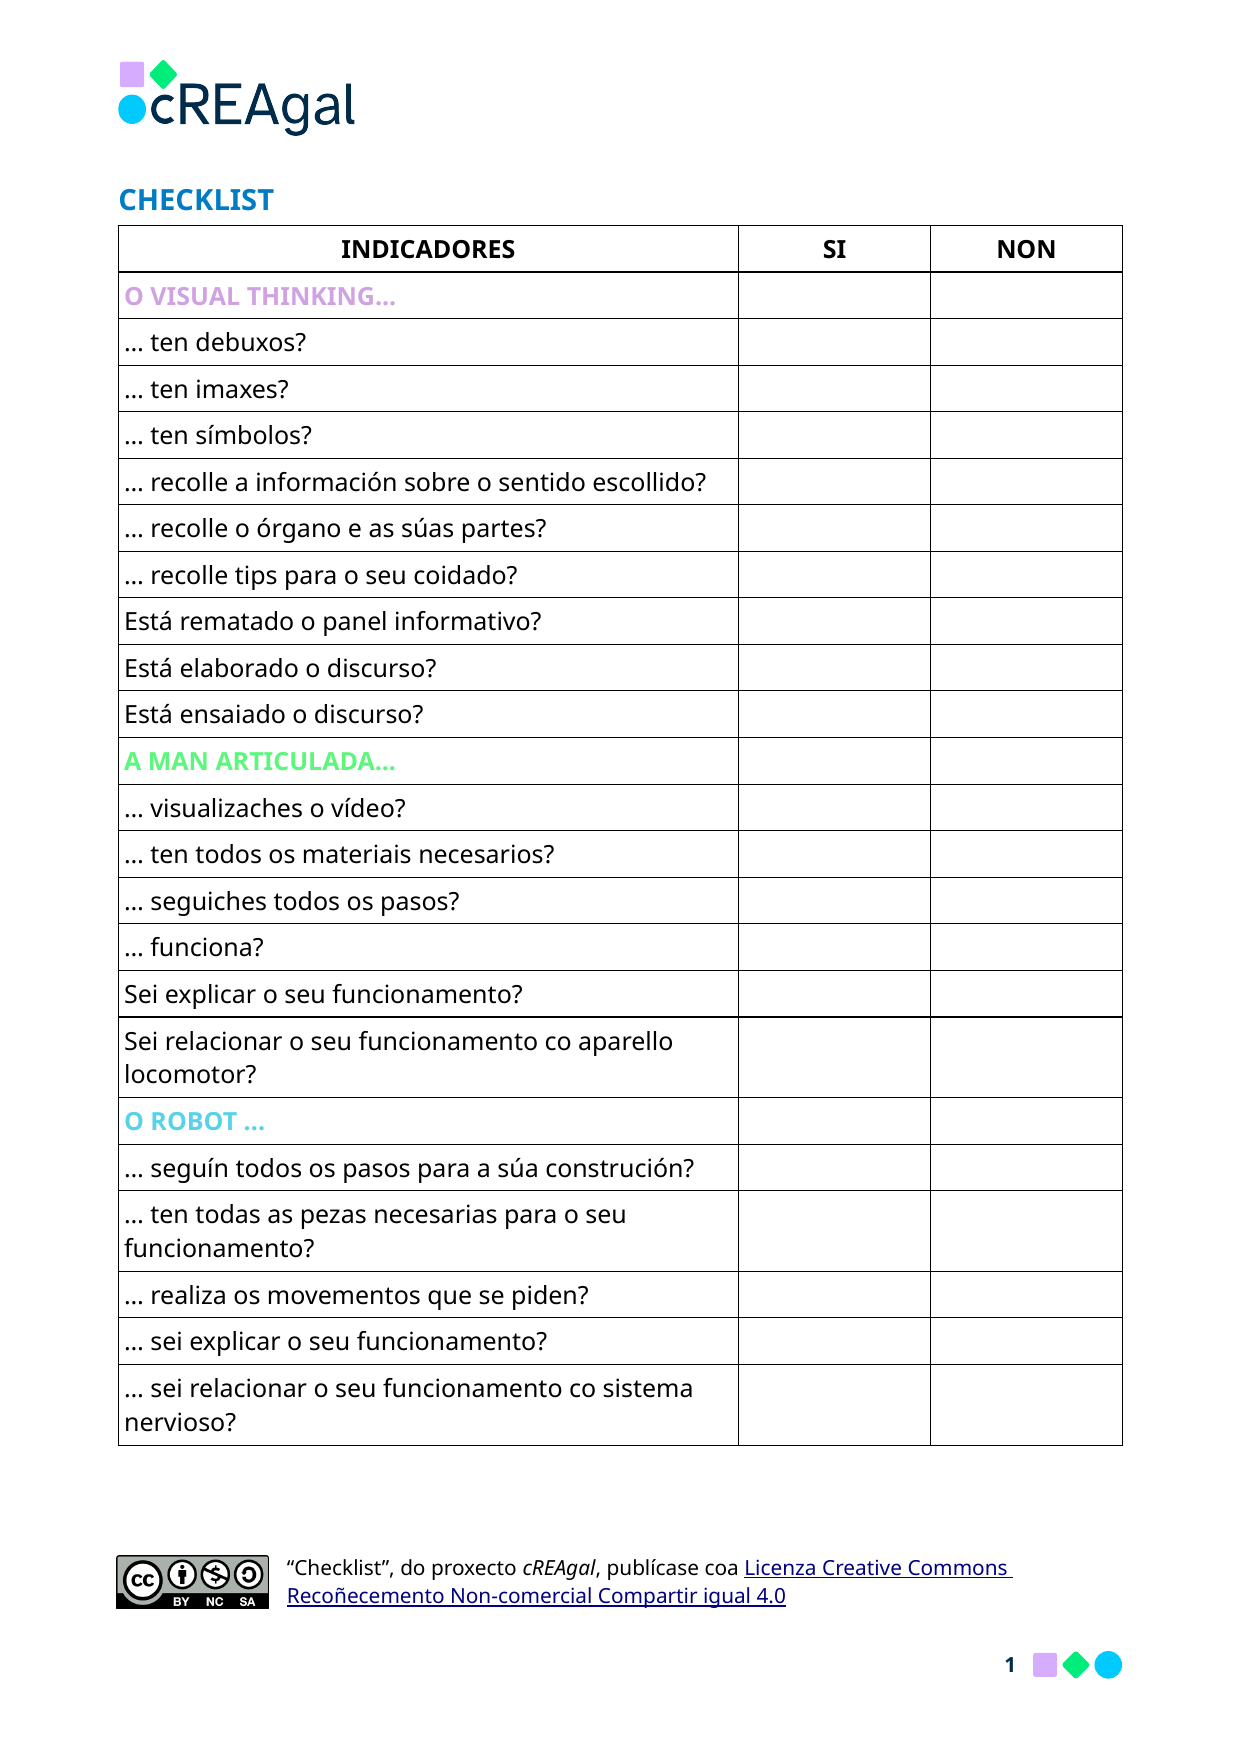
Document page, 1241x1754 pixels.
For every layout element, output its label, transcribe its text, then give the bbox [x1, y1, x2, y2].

table_cell [931, 1365, 1122, 1444]
table_header NON [931, 226, 1122, 271]
table_cell [739, 505, 930, 551]
table_cell [931, 1098, 1122, 1143]
table_cell [739, 971, 930, 1016]
table_cell A MAN ARTICULADA... [119, 738, 738, 783]
table_header INDICADORES [119, 226, 738, 271]
table_cell [931, 459, 1122, 504]
table_cell Está ensaiado o discurso? [119, 691, 738, 737]
table_cell [931, 1018, 1122, 1097]
table_cell … funciona? [119, 924, 738, 970]
table_cell [739, 738, 930, 783]
table_cell [931, 1191, 1122, 1271]
table_cell Sei explicar o seu funcionamento? [119, 971, 738, 1016]
table_cell … ten debuxos? [119, 319, 738, 364]
table_cell [931, 273, 1122, 318]
table_cell [739, 412, 930, 458]
picture [118, 60, 355, 136]
table_cell … ten todos os materiais necesarios? [119, 831, 738, 877]
table_cell [931, 1318, 1122, 1364]
subtitle CHECKLIST [118, 179, 1122, 219]
table_cell [739, 1018, 930, 1097]
table_cell [931, 1272, 1122, 1317]
table_cell [931, 552, 1122, 597]
table_cell … sei explicar o seu funcionamento? [119, 1318, 738, 1364]
picture [116, 1555, 269, 1609]
table_cell [739, 1191, 930, 1271]
table_cell [739, 552, 930, 597]
table_cell O ROBOT ... [119, 1098, 738, 1143]
table_cell … recolle a información sobre o sentido escollido? [119, 459, 738, 504]
table_cell [931, 738, 1122, 783]
table_cell [931, 505, 1122, 551]
table_cell [931, 412, 1122, 458]
table_cell [739, 273, 930, 318]
table_cell … ten símbolos? [119, 412, 738, 458]
table_cell [931, 598, 1122, 644]
table_cell [739, 785, 930, 830]
table_cell [739, 645, 930, 690]
table_cell [739, 1318, 930, 1364]
table_cell [739, 366, 930, 411]
table_cell [739, 598, 930, 644]
table_cell O VISUAL THINKING... [119, 273, 738, 318]
table_cell … recolle tips para o seu coidado? [119, 552, 738, 597]
table_cell Sei relacionar o seu funcionamento co aparello locomotor? [119, 1018, 738, 1097]
table_cell … recolle o órgano e as súas partes? [119, 505, 738, 551]
table_cell [739, 1272, 930, 1317]
table_cell [931, 645, 1122, 690]
table_cell [739, 1365, 930, 1444]
table_cell [739, 1098, 930, 1143]
table_cell [739, 319, 930, 364]
table_header SI [739, 226, 930, 271]
table_cell … visualizaches o vídeo? [119, 785, 738, 830]
table_cell … seguín todos os pasos para a súa construción? [119, 1145, 738, 1190]
table_cell [931, 319, 1122, 364]
table_cell [739, 1145, 930, 1190]
table_cell Está rematado o panel informativo? [119, 598, 738, 644]
table_cell [739, 831, 930, 877]
table_cell … ten imaxes? [119, 366, 738, 411]
table_cell [931, 691, 1122, 737]
table_cell [931, 785, 1122, 830]
table_cell … sei relacionar o seu funcionamento co sistema nervioso? [119, 1365, 738, 1444]
table_cell [931, 878, 1122, 923]
table_cell … realiza os movementos que se piden? [119, 1272, 738, 1317]
table_cell [931, 1145, 1122, 1190]
table_cell [739, 691, 930, 737]
table_cell [931, 366, 1122, 411]
table_cell [739, 924, 930, 970]
text “Checklist”, do proxecto cREAgal, publícase coa Licenza Creative Commons Recoñecemento Non-comercial Compartir igual 4.0 [118, 1553, 1122, 1610]
table_cell [931, 831, 1122, 877]
table_cell … seguiches todos os pasos? [119, 878, 738, 923]
table_cell … ten todas as pezas necesarias para o seu funcionamento? [119, 1191, 738, 1271]
table_cell [739, 878, 930, 923]
table_cell [739, 459, 930, 504]
table_cell [931, 971, 1122, 1016]
table_cell Está elaborado o discurso? [119, 645, 738, 690]
table_cell [931, 924, 1122, 970]
